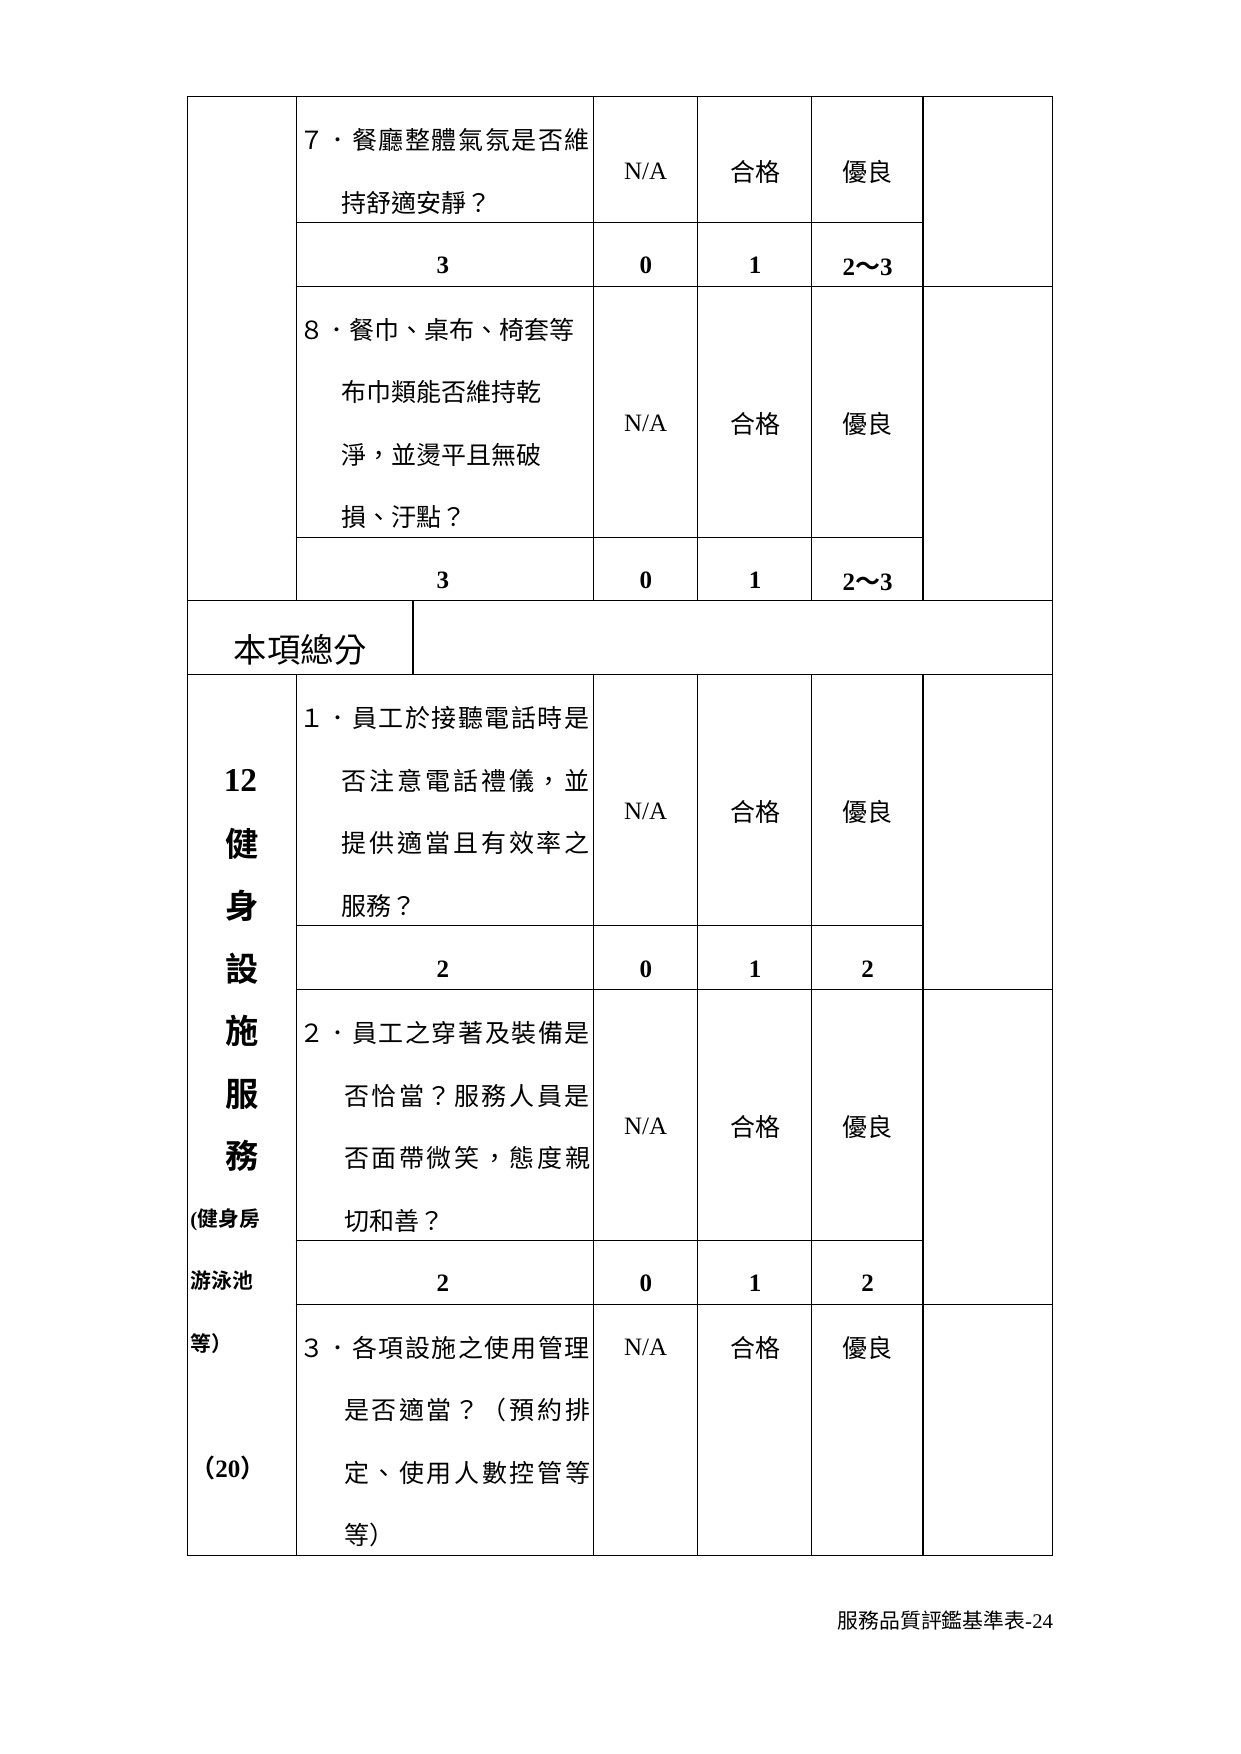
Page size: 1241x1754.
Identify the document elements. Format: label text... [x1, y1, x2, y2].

table_cell 合格 [698, 990, 811, 1240]
table_cell ８．餐巾、桌布、椅套等布巾類能否維持乾淨，並燙平且無破損、汙點？ [297, 287, 593, 537]
table_cell ２．員工之穿著及裝備是否恰當？服務人員是否面帶微笑，態度親切和善？ [297, 990, 593, 1240]
table_cell 1 [698, 538, 811, 600]
table_cell 合格 [698, 287, 811, 537]
table_cell 3 [297, 223, 593, 286]
table_cell 2 [297, 1241, 593, 1303]
table_cell [414, 601, 1052, 674]
table_cell [924, 1305, 1052, 1554]
table_cell 12 健 身 設 施 服 務 (健身房 游泳池等） （20） [188, 675, 296, 1554]
table_cell 2 [812, 1241, 922, 1303]
table_cell 0 [594, 223, 697, 286]
table_cell 優良 [812, 287, 922, 537]
table_cell [924, 990, 1052, 1303]
table_cell 1 [698, 223, 811, 286]
table_cell ７．餐廳整體氣氛是否維持舒適安靜？ [297, 97, 593, 222]
table_cell 合格 [698, 675, 811, 925]
table_cell 優良 [812, 1305, 922, 1554]
table_cell ３．各項設施之使用管理是否適當？（預約排定、使用人數控管等等） [297, 1305, 593, 1554]
table_cell 2 [812, 926, 922, 989]
table_cell N/A [594, 97, 697, 222]
table_cell 合格 [698, 1305, 811, 1554]
table_cell N/A [594, 1305, 697, 1554]
table_cell 優良 [812, 97, 922, 222]
table_cell 0 [594, 1241, 697, 1303]
table_cell N/A [594, 287, 697, 537]
table_cell 優良 [812, 675, 922, 925]
table_cell 0 [594, 926, 697, 989]
table_cell 2 [297, 926, 593, 989]
table_cell １．員工於接聽電話時是否注意電話禮儀，並提供適當且有效率之服務？ [297, 675, 593, 925]
table_cell [924, 675, 1052, 989]
table_cell 合格 [698, 97, 811, 222]
table_cell N/A [594, 990, 697, 1240]
table_cell 優良 [812, 990, 922, 1240]
table_cell [188, 97, 296, 600]
table_cell N/A [594, 675, 697, 925]
table_cell 1 [698, 1241, 811, 1303]
table_cell 2～3 [812, 538, 922, 600]
table_cell 本項總分 [188, 601, 412, 674]
table_cell 0 [594, 538, 697, 600]
table_cell [924, 97, 1052, 286]
table_cell 2～3 [812, 223, 922, 286]
table_cell 3 [297, 538, 593, 600]
table_cell 1 [698, 926, 811, 989]
table_cell [924, 287, 1052, 600]
